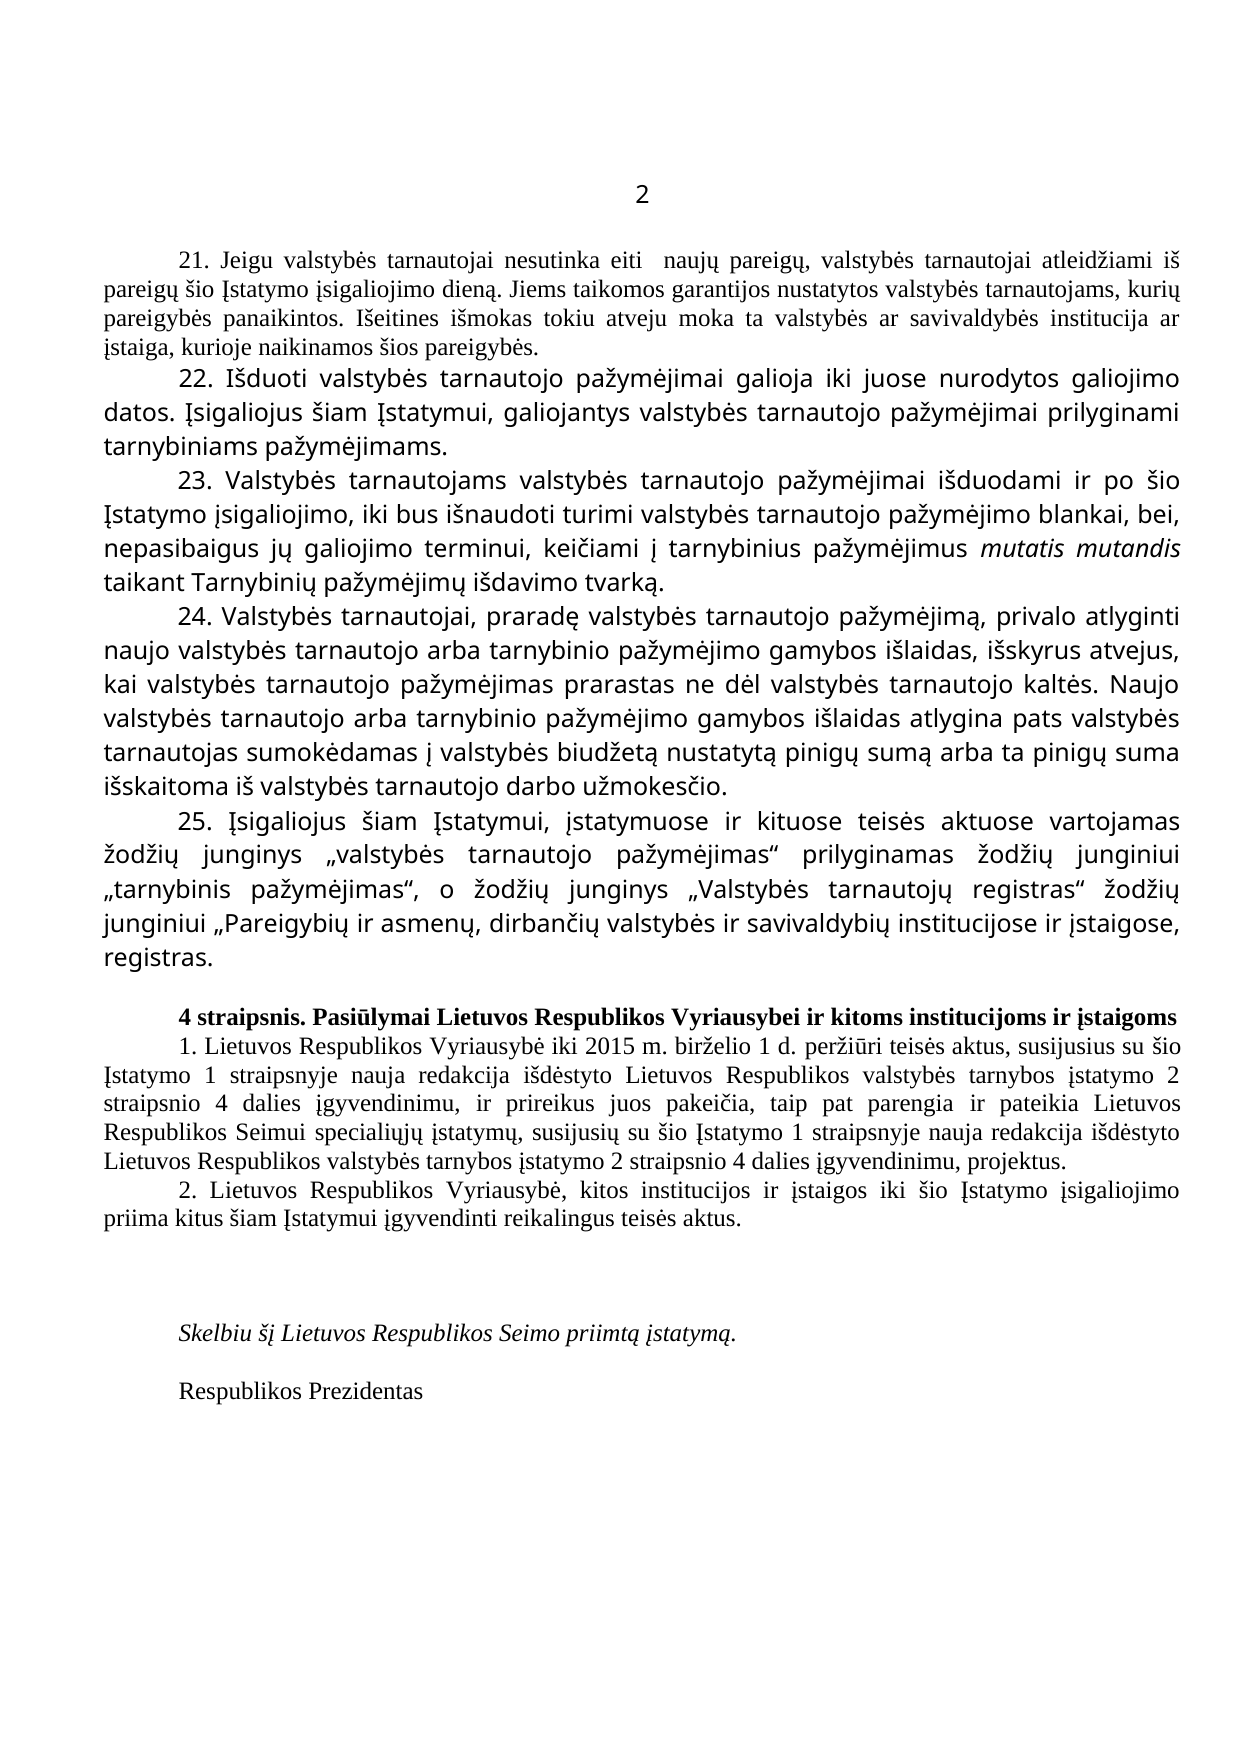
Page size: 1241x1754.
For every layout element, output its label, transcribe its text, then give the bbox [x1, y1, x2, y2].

text 23. Valstybės tarnautojams valstybės tarnautojo pažymėjimai išduodami ir po šio Įstatymo įsigaliojimo, iki bus išnaudoti turimi valstybės tarnautojo pažymėjimo blankai, bei, nepasibaigus jų galiojimo terminui, keičiami į tarnybinius pažymėjimus mutatis mutandis taikant Tarnybinių pažymėjimų išdavimo tvarką. [103, 462, 1181, 599]
text 22. Išduoti valstybės tarnautojo pažymėjimai galioja iki juose nurodytos galiojimo datos. Įsigaliojus šiam Įstatymui, galiojantys valstybės tarnautojo pažymėjimai prilyginami tarnybiniams pažymėjimams. [103, 360, 1181, 462]
text 21. Jeigu valstybės tarnautojai nesutinka eiti naujų pareigų, valstybės tarnautojai atleidžiami iš pareigų šio Įstatymo įsigaliojimo dieną. Jiems taikomos garantijos nustatytos valstybės tarnautojams, kurių pareigybės panaikintos. Išeitines išmokas tokiu atveju moka ta valstybės ar savivaldybės institucija ar įstaiga, kurioje naikinamos šios pareigybės. [103, 245, 1181, 360]
text 2. Lietuvos Respublikos Vyriausybė, kitos institucijos ir įstaigos iki šio Įstatymo įsigaliojimo priima kitus šiam Įstatymui įgyvendinti reikalingus teisės aktus. [103, 1175, 1181, 1232]
text 24. Valstybės tarnautojai, praradę valstybės tarnautojo pažymėjimą, privalo atlyginti naujo valstybės tarnautojo arba tarnybinio pažymėjimo gamybos išlaidas, išskyrus atvejus, kai valstybės tarnautojo pažymėjimas prarastas ne dėl valstybės tarnautojo kaltės. Naujo valstybės tarnautojo arba tarnybinio pažymėjimo gamybos išlaidas atlygina pats valstybės tarnautojas sumokėdamas į valstybės biudžetą nustatytą pinigų sumą arba ta pinigų suma išskaitoma iš valstybės tarnautojo darbo užmokesčio. [103, 599, 1181, 803]
text 25. Įsigaliojus šiam Įstatymui, įstatymuose ir kituose teisės aktuose vartojamas žodžių junginys „valstybės tarnautojo pažymėjimas“ prilyginamas žodžių junginiui „tarnybinis pažymėjimas“, o žodžių junginys „Valstybės tarnautojų registras“ žodžių junginiui „Pareigybių ir asmenų, dirbančių valstybės ir savivaldybių institucijose ir įstaigose, registras. [103, 803, 1181, 973]
text Respublikos Prezidentas [103, 1376, 1181, 1405]
text 1. Lietuvos Respublikos Vyriausybė iki 2015 m. birželio 1 d. peržiūri teisės aktus, susijusius su šio Įstatymo 1 straipsnyje nauja redakcija išdėstyto Lietuvos Respublikos valstybės tarnybos įstatymo 2 straipsnio 4 dalies įgyvendinimu, ir prireikus juos pakeičia, taip pat parengia ir pateikia Lietuvos Respublikos Seimui specialiųjų įstatymų, susijusių su šio Įstatymo 1 straipsnyje nauja redakcija išdėstyto Lietuvos Respublikos valstybės tarnybos įstatymo 2 straipsnio 4 dalies įgyvendinimu, projektus. [103, 1031, 1181, 1175]
text Skelbiu šį Lietuvos Respublikos Seimo priimtą įstatymą. [103, 1318, 1181, 1347]
text 4 straipsnis. Pasiūlymai Lietuvos Respublikos Vyriausybei ir kitoms institucijoms ir įstaigoms [178, 1002, 1181, 1031]
